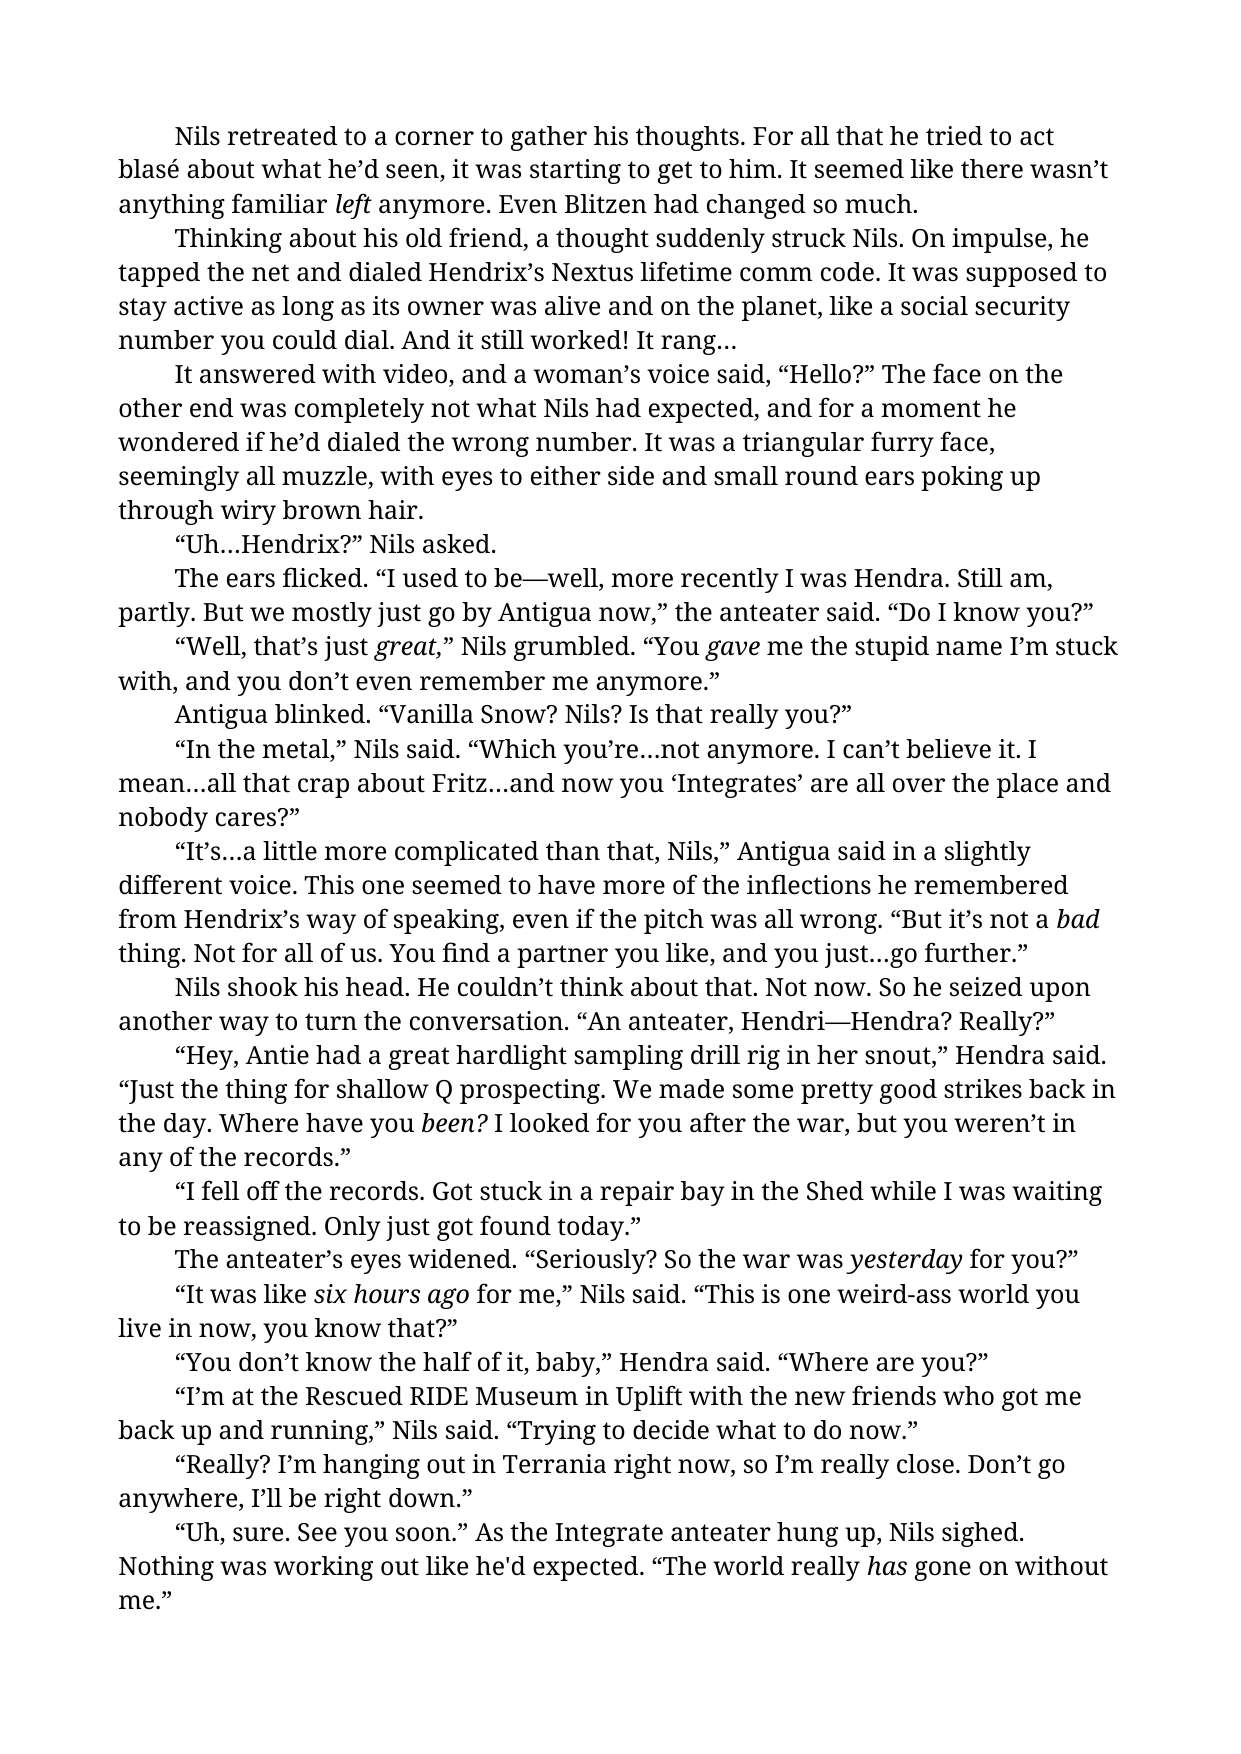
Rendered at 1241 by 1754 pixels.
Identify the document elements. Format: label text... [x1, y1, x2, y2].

text “Really? I’m hanging out in Terrania right now, so I’m really close. Don’t go anywhere, I’ll be right down.” [118, 1447, 1122, 1515]
text “You don’t know the half of it, baby,” Hendra said. “Where are you?” [118, 1344, 1122, 1378]
text The ears flicked. “I used to be—well, more recently I was Hendra. Still am, partly. But we mostly just go by Antigua now,” the anteater said. “Do I know you?” [118, 561, 1122, 629]
text Nils shook his head. He couldn’t think about that. Not now. So he seized upon another way to turn the conversation. “An anteater, Hendri—Hendra? Really?” [118, 970, 1122, 1038]
text It answered with video, and a woman’s voice said, “Hello?” The face on the other end was completely not what Nils had expected, and for a moment he wondered if he’d dialed the wrong number. It was a triangular furry face, seemingly all muzzle, with eyes to either side and small round ears poking up through wiry brown hair. [118, 357, 1122, 527]
text Nils retreated to a corner to gather his thoughts. For all that he tried to act blasé about what he’d seen, it was starting to get to him. It seemed like there wasn’t anything familiar left anymore. Even Blitzen had changed so much. [118, 118, 1122, 220]
text The anteater’s eyes widened. “Seriously? So the war was yesterday for you?” [118, 1242, 1122, 1276]
text “In the metal,” Nils said. “Which you’re…not anymore. I can’t believe it. I mean…all that crap about Fritz…and now you ‘Integrates’ are all over the place and nobody cares?” [118, 731, 1122, 833]
text “Well, that’s just great,” Nils grumbled. “You gave me the stupid name I’m stuck with, and you don’t even remember me anymore.” [118, 629, 1122, 697]
text “I’m at the Rescued RIDE Museum in Uplift with the new friends who got me back up and running,” Nils said. “Trying to decide what to do now.” [118, 1378, 1122, 1447]
text “Hey, Antie had a great hardlight sampling drill rig in her snout,” Hendra said. “Just the thing for shallow Q prospecting. We made some pretty good strikes back in the day. Where have you been? I looked for you after the war, but you weren’t in any of the records.” [118, 1038, 1122, 1174]
text “Uh, sure. See you soon.” As the Integrate anteater hung up, Nils sighed. Nothing was working out like he'd expected. “The world really has gone on without me.” [118, 1515, 1122, 1617]
text “It’s…a little more complicated than that, Nils,” Antigua said in a slightly different voice. This one seemed to have more of the inflections he remembered from Hendrix’s way of speaking, even if the pitch was all wrong. “But it’s not a bad thing. Not for all of us. You find a partner you like, and you just…go further.” [118, 833, 1122, 970]
text “I fell off the records. Got stuck in a repair bay in the Shed while I was waiting to be reassigned. Only just got found today.” [118, 1174, 1122, 1242]
text “Uh…Hendrix?” Nils asked. [118, 527, 1122, 561]
text “It was like six hours ago for me,” Nils said. “This is one weird-ass world you live in now, you know that?” [118, 1276, 1122, 1344]
text Thinking about his old friend, a thought suddenly struck Nils. On impulse, he tapped the net and dialed Hendrix’s Nextus lifetime comm code. It was supposed to stay active as long as its owner was alive and on the planet, like a social security number you could dial. And it still worked! It rang… [118, 220, 1122, 357]
text Antigua blinked. “Vanilla Snow? Nils? Is that really you?” [118, 697, 1122, 731]
